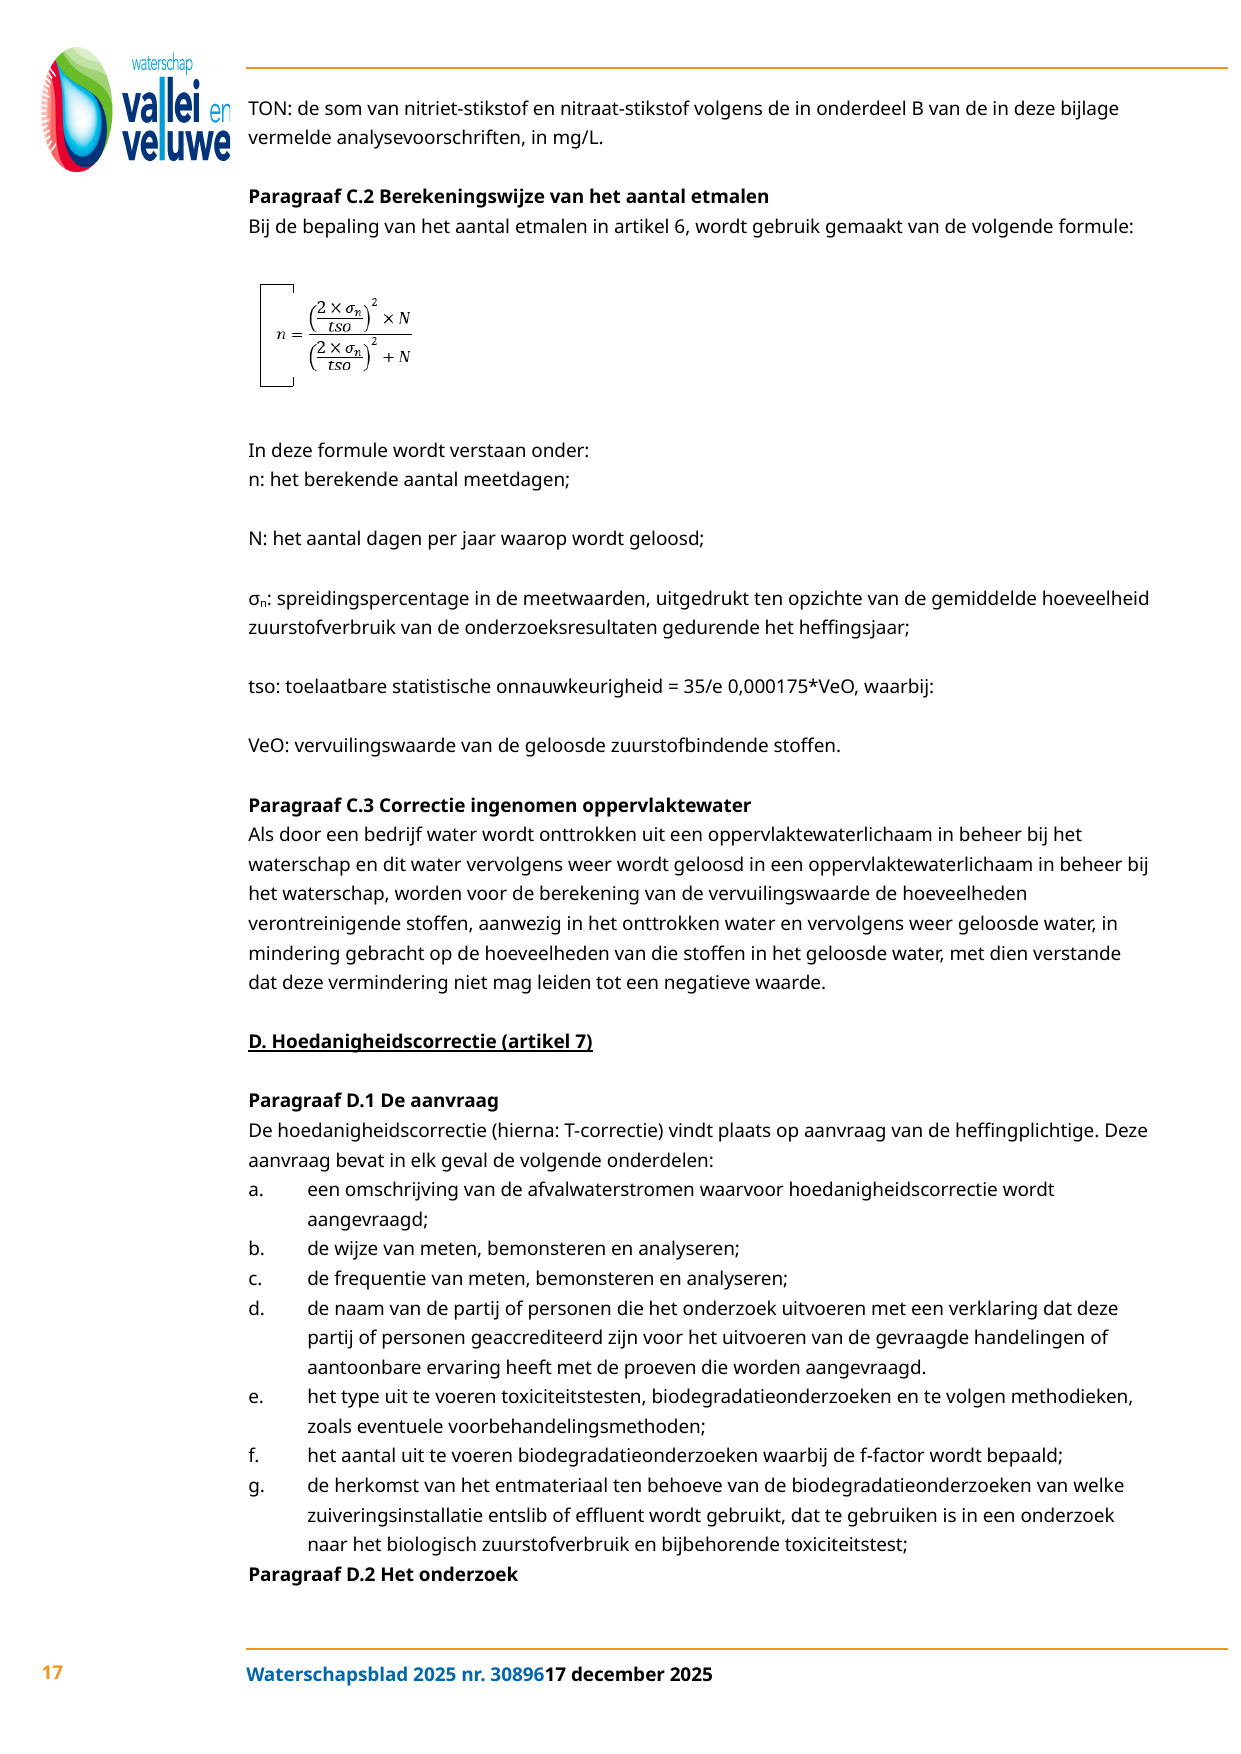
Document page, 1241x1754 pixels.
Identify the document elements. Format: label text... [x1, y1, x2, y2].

text D. Hoedanigheidscorrectie (artikel 7) [248, 1028, 1152, 1054]
text Bij de bepaling van het aantal etmalen in artikel 6, wordt gebruik gemaakt van de volgende formule: [248, 213, 1152, 239]
text Paragraaf C.2 Berekeningswijze van het aantal etmalen [248, 183, 1152, 209]
text tso: toelaatbare statistische onnauwkeurigheid = 35/e 0,000175*VeO, waarbij: [248, 673, 1152, 699]
picture [41, 47, 231, 172]
text N: het aantal dagen per jaar waarop wordt geloosd; [248, 526, 1152, 551]
text n: het berekende aantal meetdagen; [248, 466, 1152, 492]
text De hoedanigheidscorrectie (hierna: T-correctie) vindt plaats op aanvraag van de heffingplichtige. Deze aanvraag bevat in elk geval de volgende onderdelen: [248, 1117, 1152, 1173]
list de herkomst van het entmateriaal ten behoeve van de biodegradatieonderzoeken van welke zuiveringsinstallatie entslib of effluent wordt gebruikt, dat te gebruiken is in een onderzoek naar het biologisch zuurstofverbruik en bijbehorende toxiciteitstest; [248, 1472, 1152, 1557]
list een omschrijving van de afvalwaterstromen waarvoor hoedanigheidscorrectie wordt aangevraagd; [248, 1176, 1152, 1232]
text Paragraaf D.1 De aanvraag [248, 1088, 1152, 1113]
text In deze formule wordt verstaan onder: [248, 437, 1152, 463]
picture [268, 293, 417, 377]
text σn: spreidingspercentage in de meetwaarden, uitgedrukt ten opzichte van de gemiddelde hoeveelheid zuurstofverbruik van de onderzoeksresultaten gedurende het heffingsjaar; [248, 585, 1152, 640]
text Als door een bedrijf water wordt onttrokken uit een oppervlaktewaterlichaam in beheer bij het waterschap en dit water vervolgens weer wordt geloosd in een oppervlaktewaterlichaam in beheer bij het waterschap, worden voor de berekening van de vervuilingswaarde de hoeveelheden verontreinigende stoffen, aanwezig in het onttrokken water en vervolgens weer geloosde water, in mindering gebracht op de hoeveelheden van die stoffen in het geloosde water, met dien verstande dat deze vermindering niet mag leiden tot een negatieve waarde. [248, 821, 1152, 995]
list de frequentie van meten, bemonsteren en analyseren; [248, 1265, 1152, 1291]
text TON: de som van nitriet-stikstof en nitraat-stikstof volgens de in onderdeel B van de in deze bijlage vermelde analysevoorschriften, in mg/L. [248, 95, 1152, 150]
list het aantal uit te voeren biodegradatieonderzoeken waarbij de f-factor wordt bepaald; [248, 1443, 1152, 1468]
text Paragraaf C.3 Correctie ingenomen oppervlaktewater [248, 792, 1152, 818]
text Paragraaf D.2 Het onderzoek [248, 1561, 1152, 1587]
list de naam van de partij of personen die het onderzoek uitvoeren met een verklaring dat deze partij of personen geaccrediteerd zijn voor het uitvoeren van de gevraagde handelingen of aantoonbare ervaring heeft met de proeven die worden aangevraagd. [248, 1295, 1152, 1380]
list het type uit te voeren toxiciteitstesten, biodegradatieonderzoeken en te volgen methodieken, zoals eventuele voorbehandelingsmethoden; [248, 1383, 1152, 1439]
text VeO: vervuilingswaarde van de geloosde zuurstofbindende stoffen. [248, 733, 1152, 758]
list de wijze van meten, bemonsteren en analyseren; [248, 1236, 1152, 1261]
